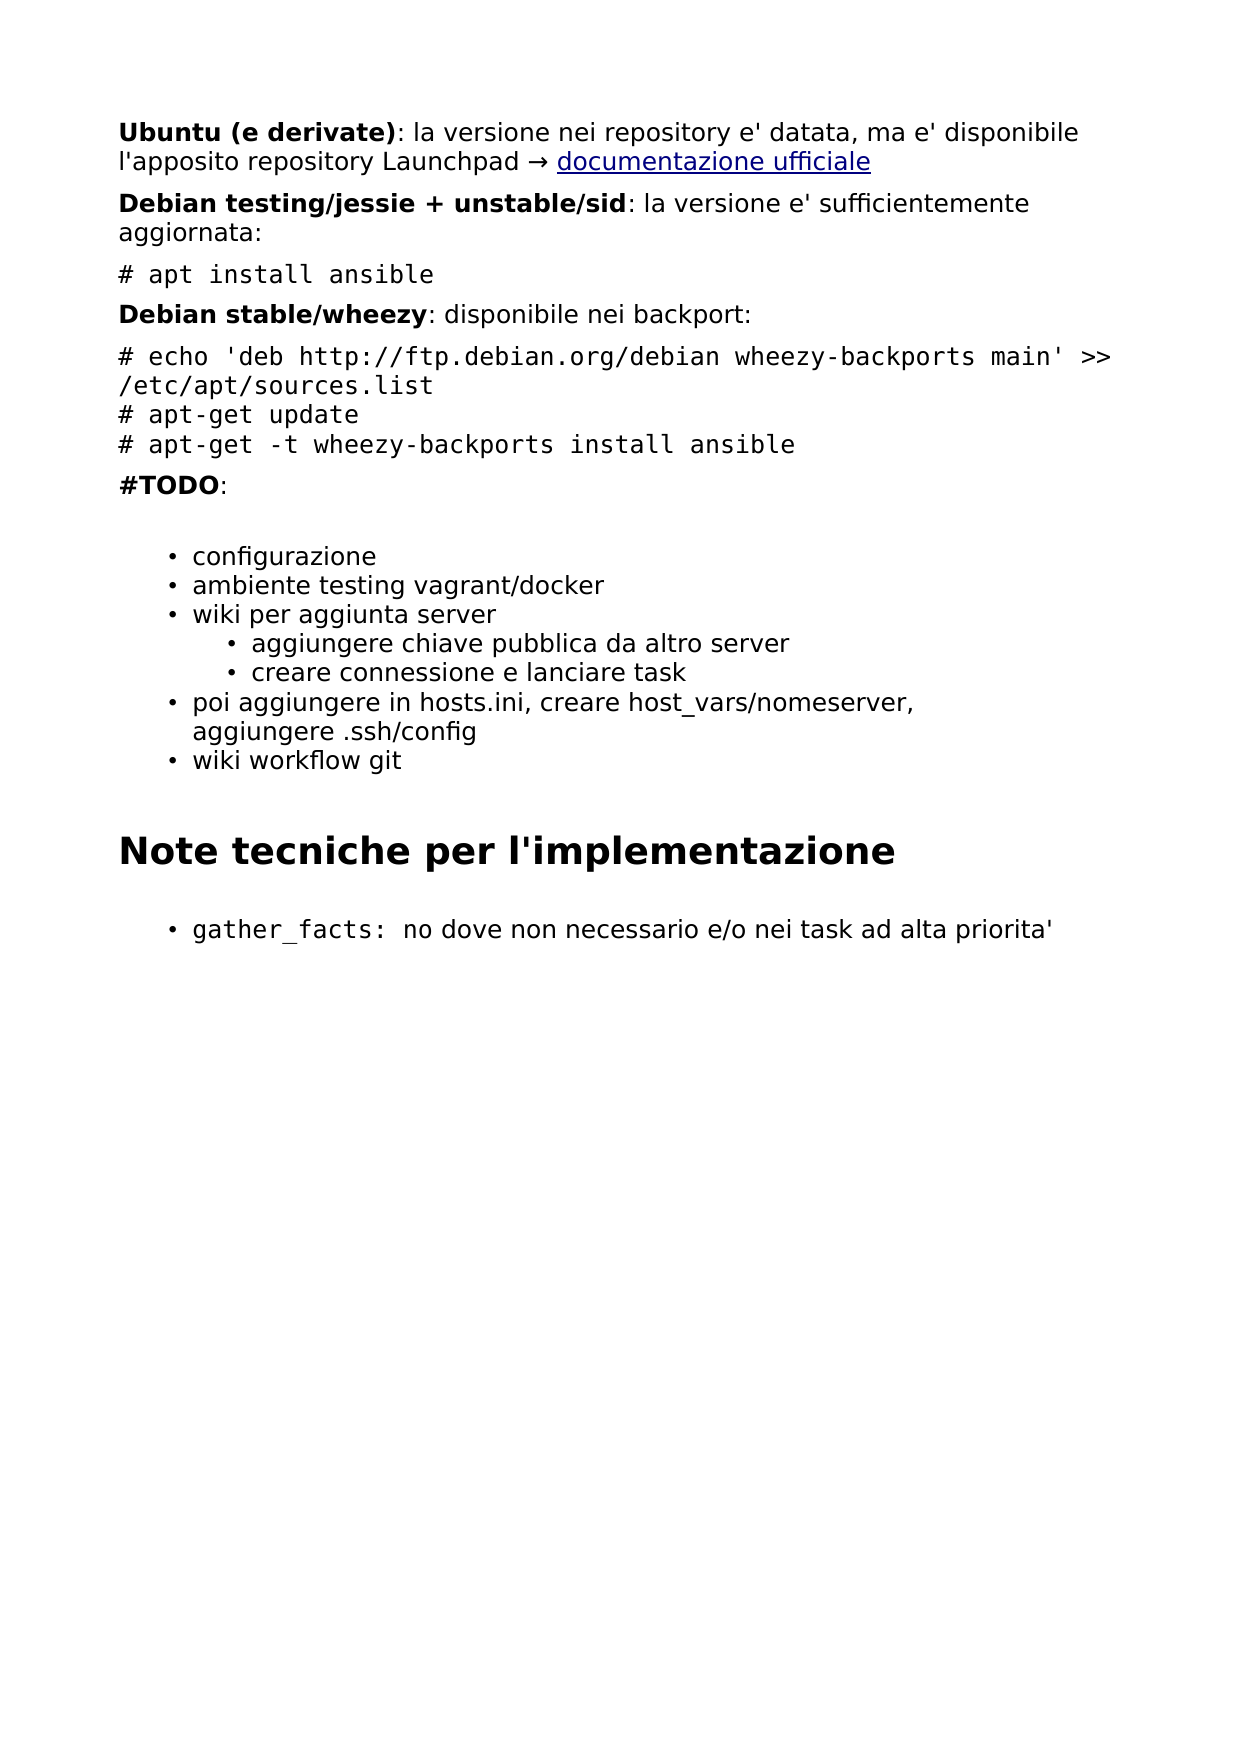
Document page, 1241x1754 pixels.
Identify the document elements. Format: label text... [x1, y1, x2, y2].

text # apt install ansible [118, 260, 1122, 289]
list configurazione [177, 542, 1122, 571]
subtitle Note tecniche per l'implementazione [118, 830, 1122, 873]
list gather_facts: no dove non necessario e/o nei task ad alta priorita' [177, 915, 1122, 944]
list ambiente testing vagrant/docker [177, 571, 1122, 600]
text Ubuntu (e derivate): la versione nei repository e' datata, ma e' disponibile l'apposito repository Launchpad → documentazione ufficiale [118, 118, 1122, 176]
list creare connessione e lanciare task [236, 659, 1122, 688]
list wiki per aggiunta server [177, 600, 1122, 629]
text #TODO: [118, 471, 1122, 500]
text Debian stable/wheezy: disponibile nei backport: [118, 301, 1122, 330]
list wiki workflow git [177, 746, 1122, 775]
text # echo 'deb http://ftp.debian.org/debian wheezy-backports main' >> /etc/apt/sources.list # apt-get update # apt-get -t wheezy-backports install ansible [118, 342, 1122, 459]
text Debian testing/jessie + unstable/sid: la versione e' sufficientemente aggiornata: [118, 189, 1122, 247]
list poi aggiungere in hosts.ini, creare host_vars/nomeserver, aggiungere .ssh/config [177, 688, 1122, 746]
list aggiungere chiave pubblica da altro server [236, 629, 1122, 659]
